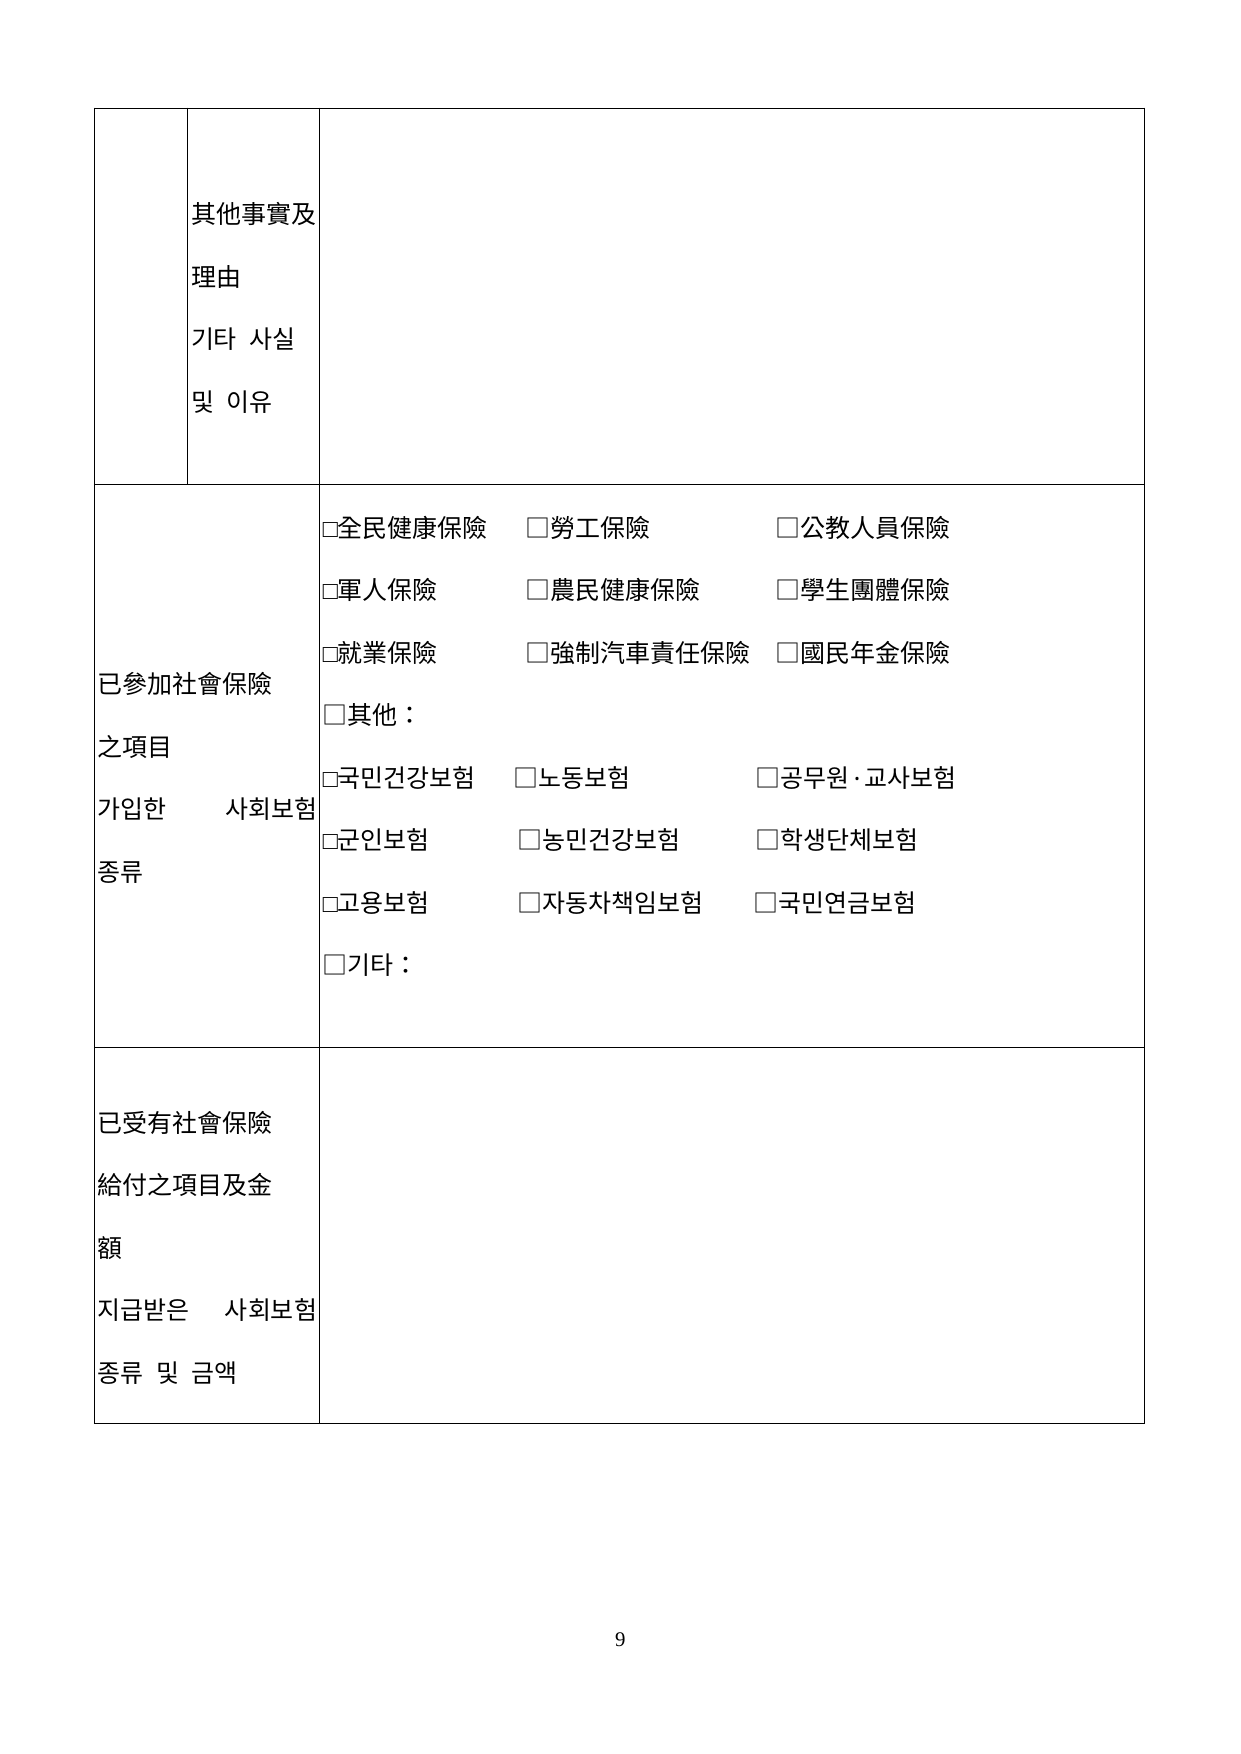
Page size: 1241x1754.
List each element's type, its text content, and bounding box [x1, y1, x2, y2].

table_cell 申請 補償 金 之 事實 及 理由 보상금 신청 사실 및 이유 [95, 109, 187, 484]
table_cell 其他事實及理由 기타 사실 및 이유 [188, 109, 319, 484]
table_cell 已受有社會保險 給付之項目及金 額 지급받은 사회보험 종류 및 금액 [95, 1048, 319, 1423]
table_cell [320, 1048, 1144, 1423]
table_cell [320, 109, 1144, 484]
table_cell 已參加社會保險 之項目 가입한 사회보험 종류 [95, 485, 319, 1047]
table_cell □全民健康保險 □勞工保險 □公教人員保險 □軍人保險 □農民健康保險 □學生團體保險 □就業保險 □強制汽車責任保險 □國民年金保險 □其他： □국민건강보험 □노동보험 □공무원·교사보험 □군인보험 □농민건강보험 □학생단체보험 □고용보험 □자동차책임보험 □국민연금보험 □기타： [320, 485, 1144, 1047]
